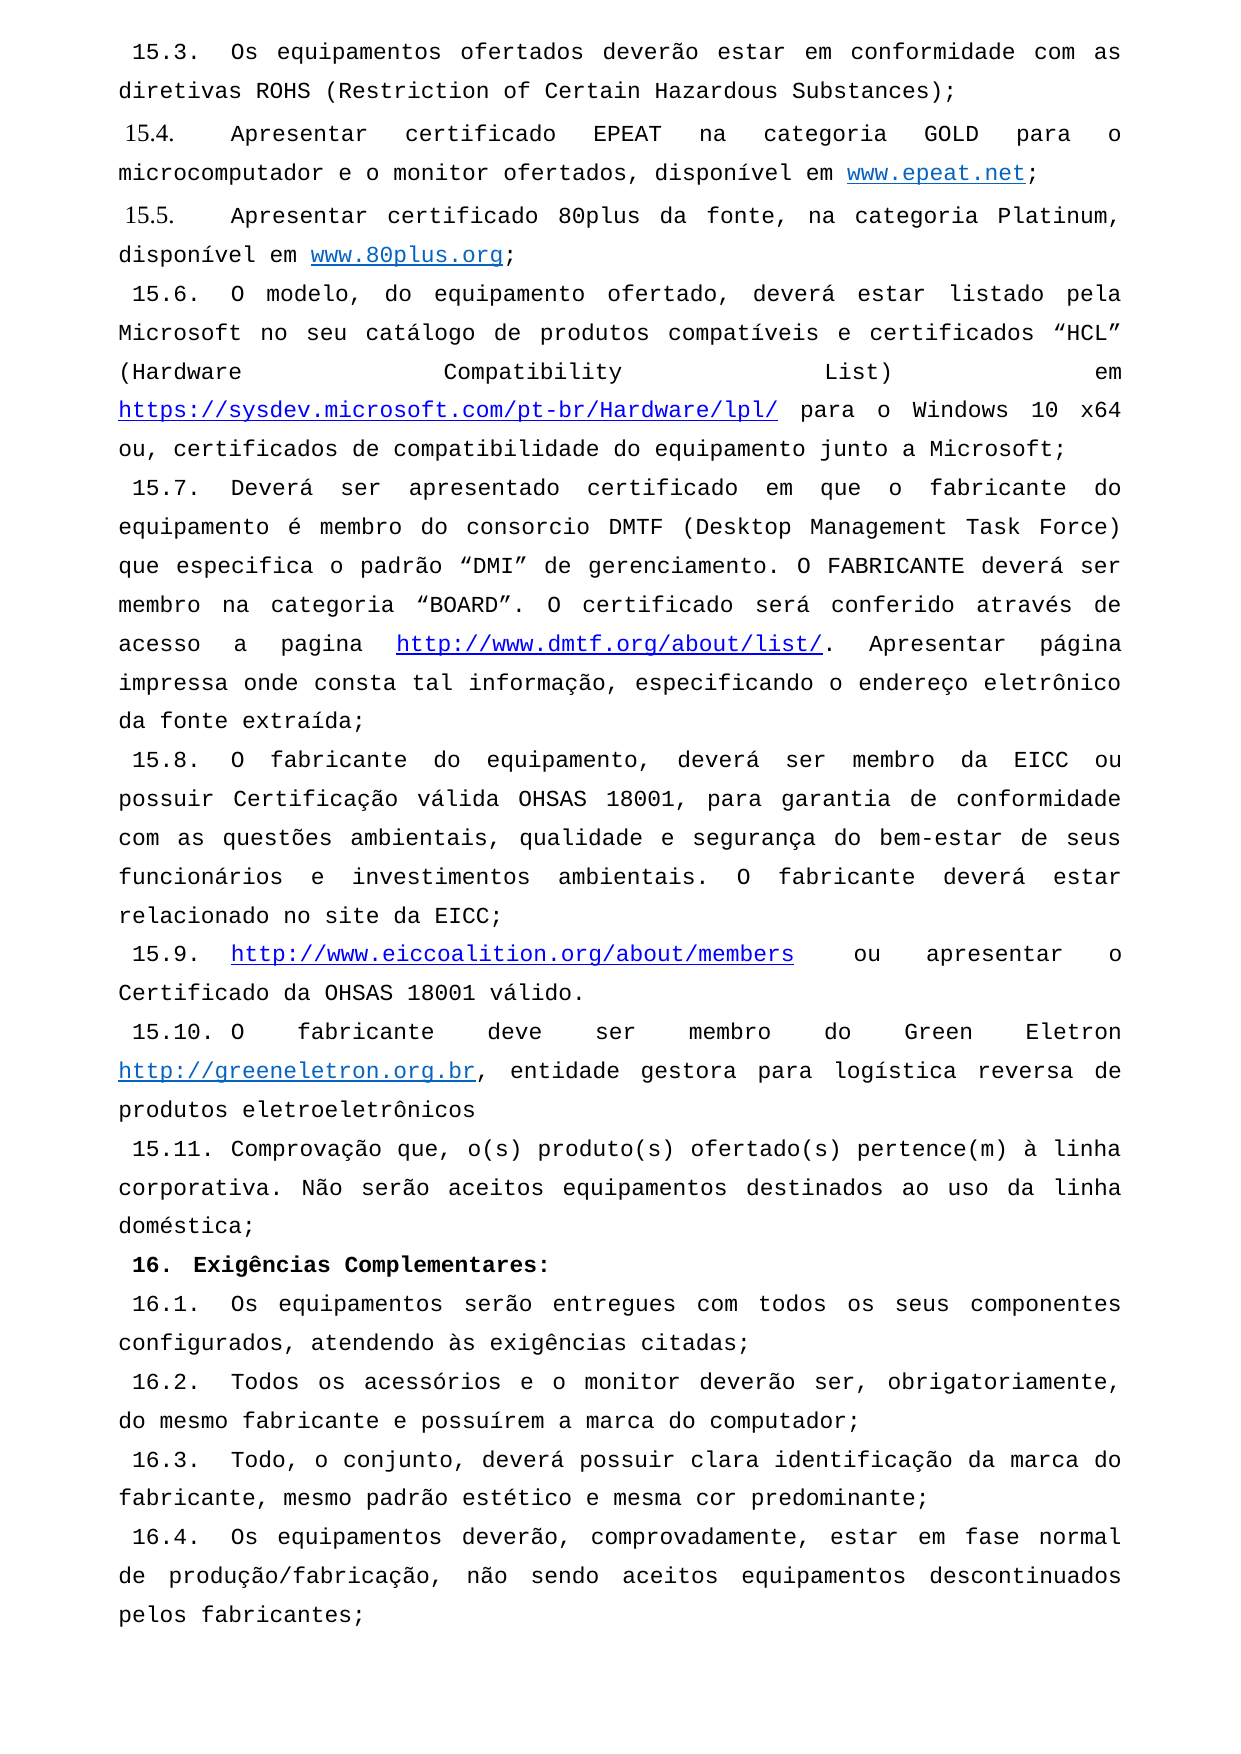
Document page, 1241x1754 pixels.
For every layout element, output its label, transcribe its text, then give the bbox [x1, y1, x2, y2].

list http://www.eiccoalition.org/about/members ou apresentar o Certificado da OHSAS 18001 válido. [118, 943, 1122, 1008]
list Todos os acessórios e o monitor deverão ser, obrigatoriamente, do mesmo fabricante e possuírem a marca do computador; [118, 1370, 1122, 1435]
list Os equipamentos serão entregues com todos os seus componentes configurados, atendendo às exigências citadas; [118, 1292, 1122, 1357]
list Os equipamentos ofertados deverão estar em conformidade com as diretivas ROHS (Restriction of Certain Hazardous Substances); [118, 41, 1122, 105]
list Apresentar certificado EPEAT na categoria GOLD para o microcomputador e o monitor ofertados, disponível em www.epeat.net; [118, 118, 1122, 187]
list O fabricante deve ser membro do Green Eletron http://greeneletron.org.br, entidade gestora para logística reversa de produtos eletroeletrônicos [118, 1021, 1122, 1124]
list Deverá ser apresentado certificado em que o fabricante do equipamento é membro do consorcio DMTF (Desktop Management Task Force) que especifica o padrão “DMI” de gerenciamento. O FABRICANTE deverá ser membro na categoria “BOARD”. O certificado será conferido através de acesso a pagina http://www.dmtf.org/about/list/. Apresentar página impressa onde consta tal informação, especificando o endereço eletrônico da fonte extraída; [118, 477, 1122, 736]
list Apresentar certificado 80plus da fonte, na categoria Platinum, disponível em www.80plus.org; [118, 200, 1122, 269]
list O modelo, do equipamento ofertado, deverá estar listado pela Microsoft no seu catálogo de produtos compatíveis e certificados “HCL” (Hardware Compatibility List) em https://sysdev.microsoft.com/pt-br/Hardware/lpl/ para o Windows 10 x64 ou, certificados de compatibilidade do equipamento junto a Microsoft; [118, 282, 1122, 464]
list Comprovação que, o(s) produto(s) ofertado(s) pertence(m) à linha corporativa. Não serão aceitos equipamentos destinados ao uso da linha doméstica; [118, 1137, 1122, 1241]
list Exigências Complementares: [118, 1254, 1122, 1279]
list Todo, o conjunto, deverá possuir clara identificação da marca do fabricante, mesmo padrão estético e mesma cor predominante; [118, 1448, 1122, 1513]
list O fabricante do equipamento, deverá ser membro da EICC ou possuir Certificação válida OHSAS 18001, para garantia de conformidade com as questões ambientais, qualidade e segurança do bem-estar de seus funcionários e investimentos ambientais. O fabricante deverá estar relacionado no site da EICC; [118, 748, 1122, 930]
list Os equipamentos deverão, comprovadamente, estar em fase normal de produção/fabricação, não sendo aceitos equipamentos descontinuados pelos fabricantes; [118, 1526, 1122, 1629]
